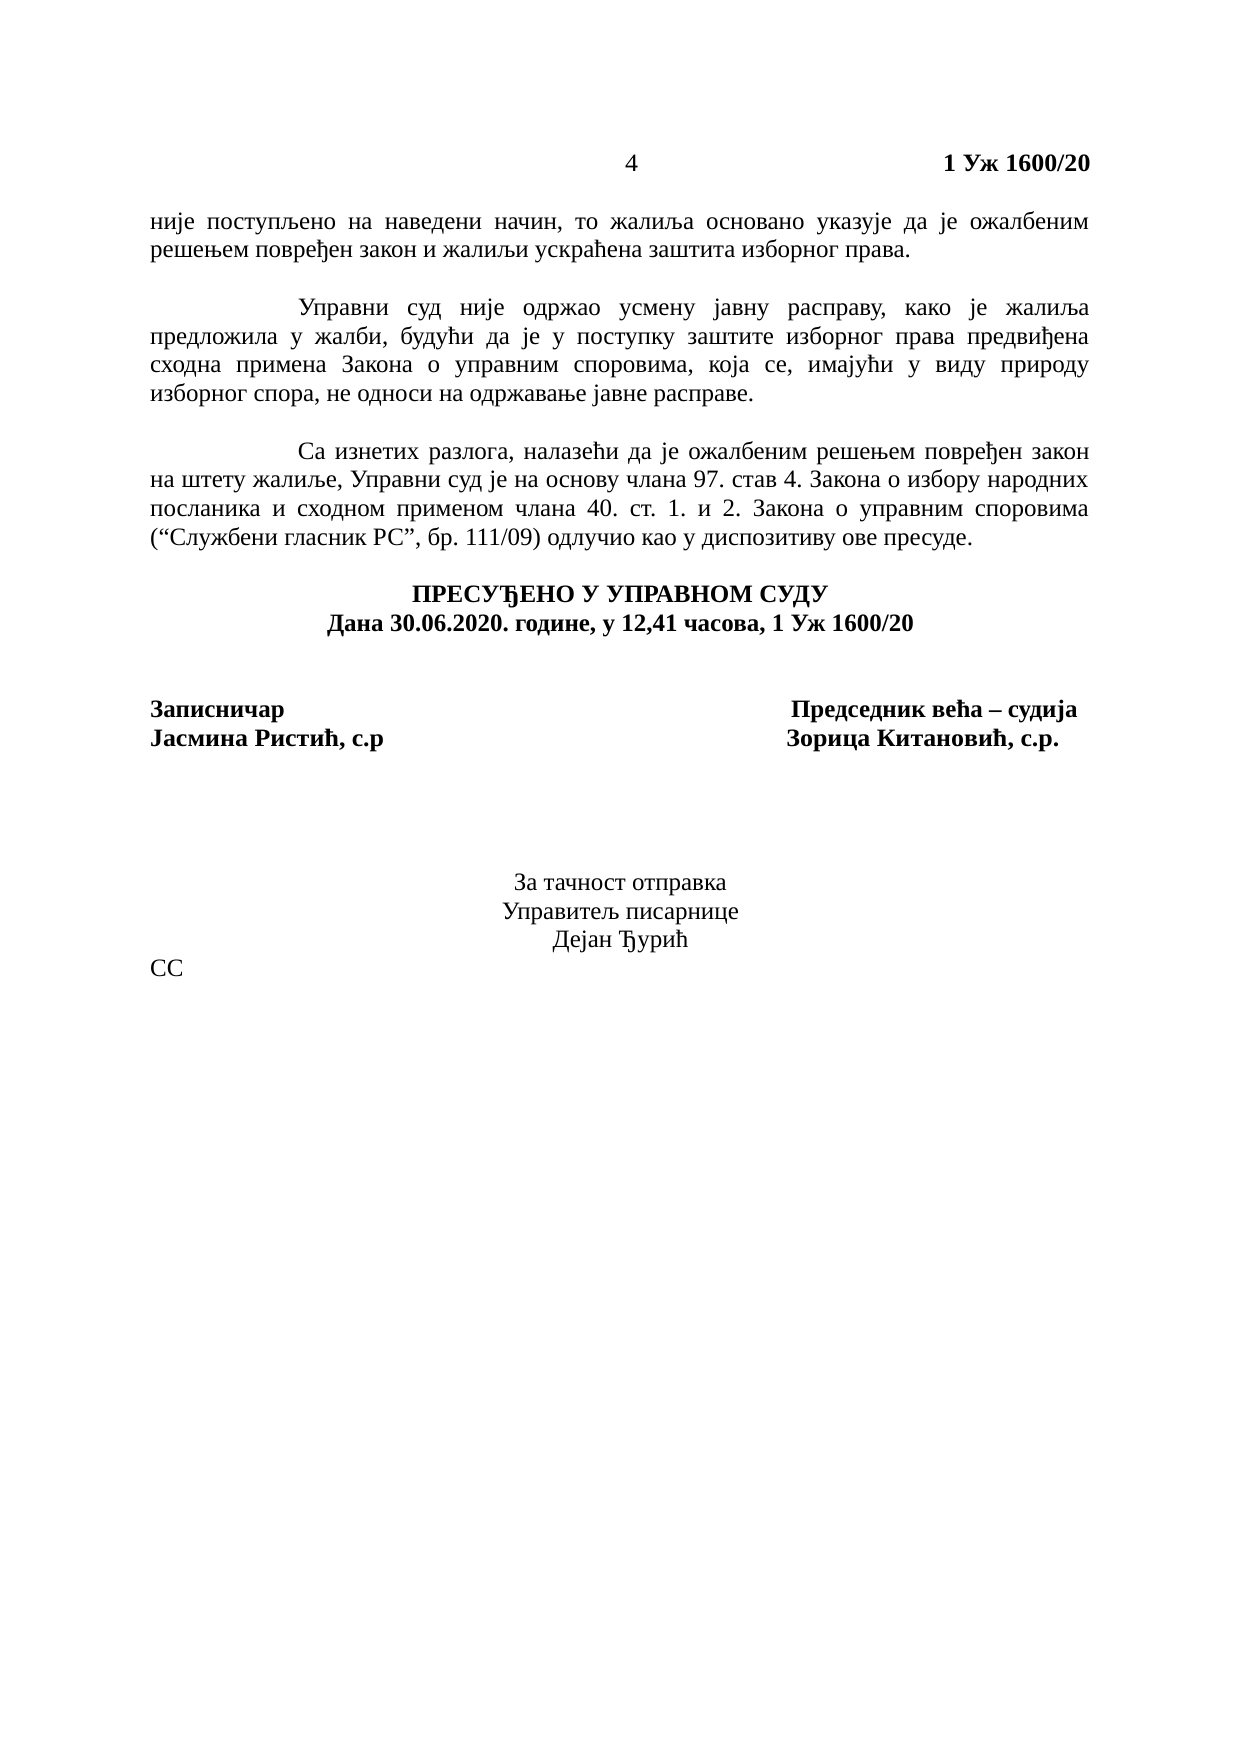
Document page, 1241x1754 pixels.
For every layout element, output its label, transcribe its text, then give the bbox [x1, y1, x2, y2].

text За тачност отправка [150, 867, 1090, 896]
text Са изнетих разлога, налазећи да је ожалбеним решењем повређен закон на штету жалиље, Управни суд је на основу члана 97. став 4. Закона о избору народних посланика и сходном применом члана 40. ст. 1. и 2. Закона о управним споровима (“Службени гласник РС”, бр. 111/09) одлучио као у диспозитиву ове пресуде. [150, 436, 1090, 551]
text СС [150, 953, 1090, 982]
text Управни суд није одржао усмену јавну расправу, како је жалиља предложила у жалби, будући да је у поступку заштите изборног права предвиђена сходна примена Закона о управним споровима, која се, имајући у виду природу изборног спора, не односи на одржавање јавне расправе. [150, 292, 1090, 407]
text Управитељ писарнице [150, 896, 1090, 924]
text Дејан Ђурић [150, 924, 1090, 953]
text Записничар Председник већа – судија [150, 694, 1090, 723]
text ПРЕСУЂЕНО У УПРАВНОМ СУДУ [150, 579, 1090, 608]
text Дана 30.06.2020. године, у 12,41 часова, 1 Уж 1600/20 [150, 608, 1090, 637]
text Јасмина Ристић, с.р Зорица Китановић, с.р. [150, 723, 1090, 752]
text није поступљено на наведени начин, то жалиља основано указује да је ожалбеним решењем повређен закон и жалиљи ускраћена заштита изборног права. [150, 206, 1090, 263]
